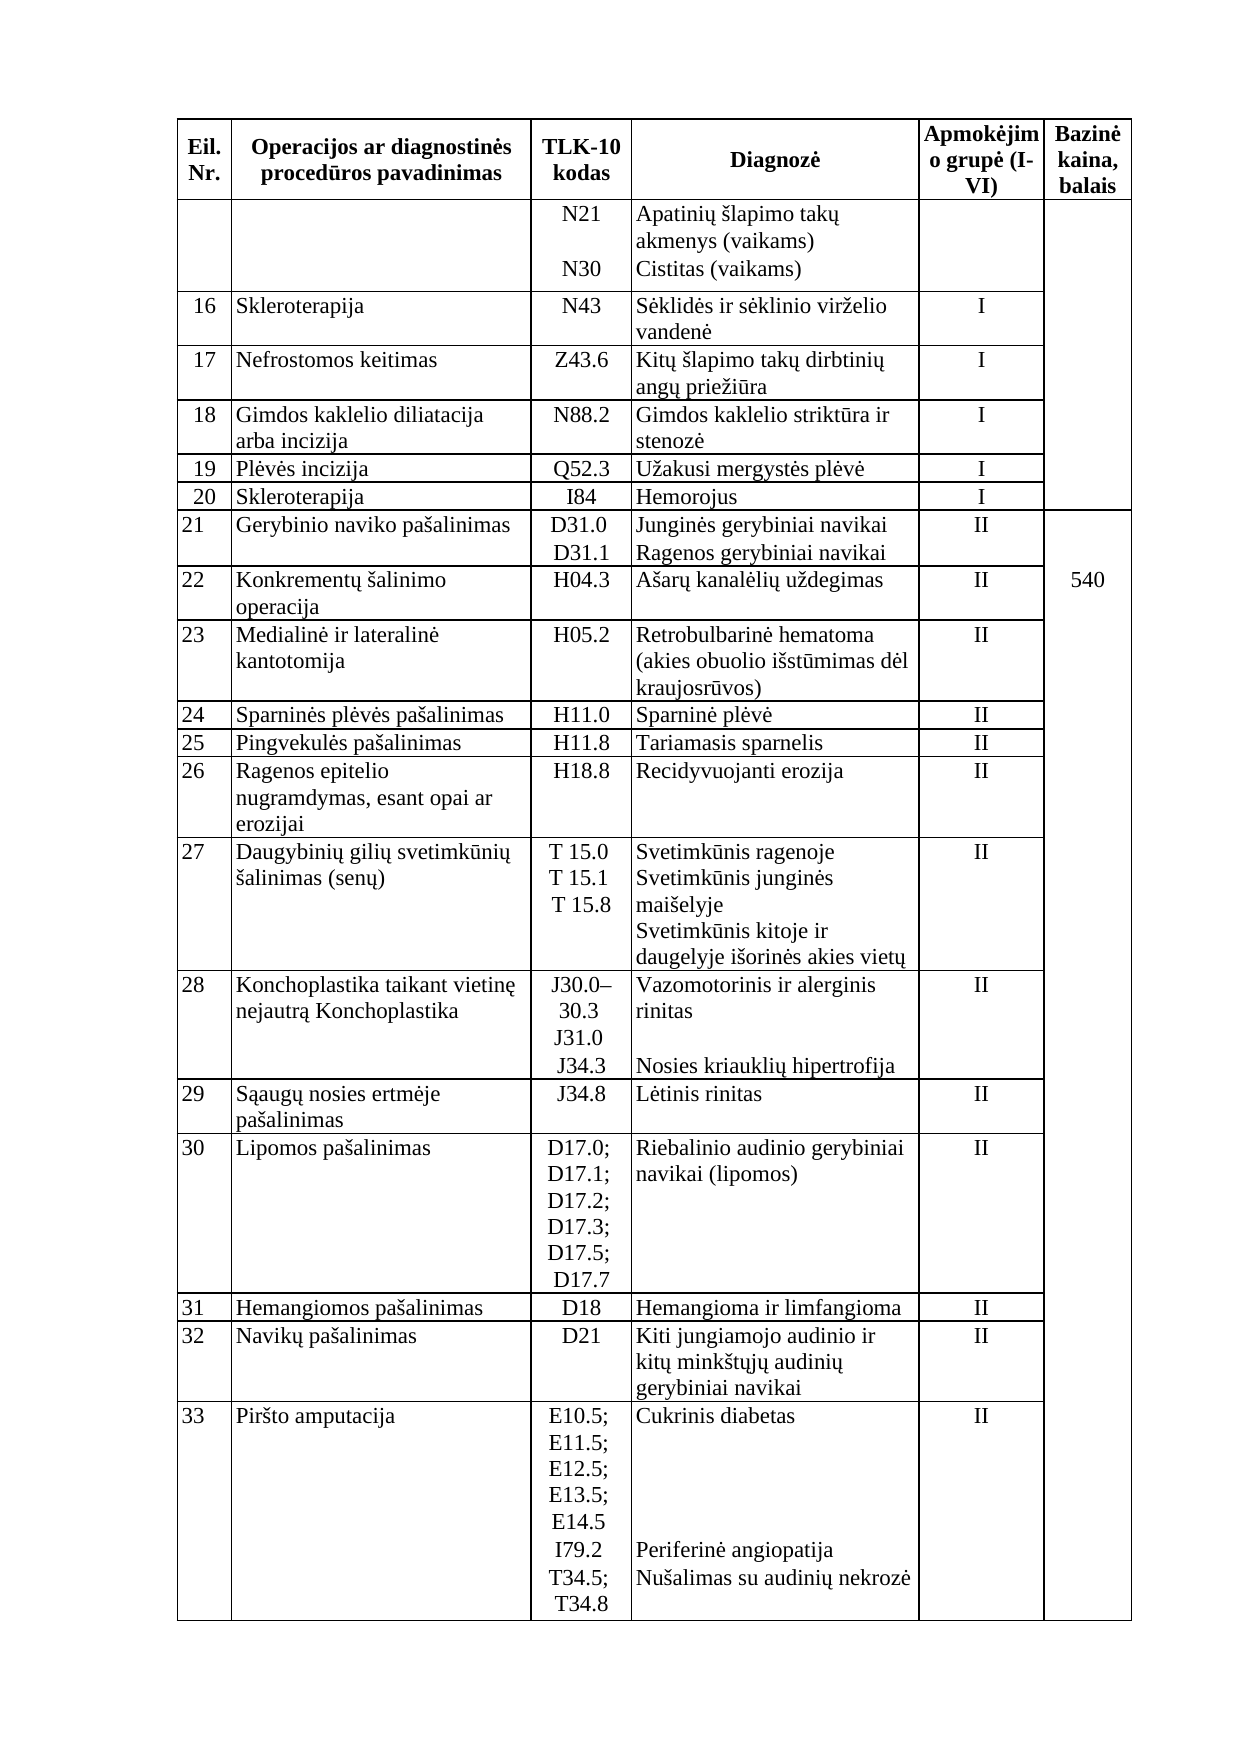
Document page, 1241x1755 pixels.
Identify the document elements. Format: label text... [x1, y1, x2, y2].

table_cell D18 [627, 1294, 631, 1320]
table_cell II [920, 702, 1043, 728]
table_cell 24 [227, 702, 231, 728]
table_cell 16 [178, 292, 231, 345]
table_cell H04.3 [532, 567, 631, 619]
table_cell Nefrostomos keitimas [232, 346, 530, 399]
table_cell II [920, 971, 1043, 1078]
table_cell 540 [1045, 565, 1131, 1620]
table_cell Nušalimas su audinių nekrozė [632, 1562, 918, 1620]
table_cell Konchoplastika taikant vietinę nejautrą Konchoplastika [232, 971, 530, 1078]
table_cell N21 [532, 200, 631, 253]
table_cell 17 [178, 346, 231, 399]
table_cell 22 [178, 567, 231, 619]
table_cell [178, 200, 231, 291]
table_cell 31 [227, 1294, 231, 1320]
table_cell 28 [178, 971, 231, 1078]
table_cell Medialinė ir lateralinė kantotomija [232, 621, 530, 700]
table_cell Q52.3 [627, 455, 631, 481]
table_cell Navikų pašalinimas [232, 1322, 530, 1401]
table_cell Cistitas (vaikams) [632, 253, 918, 291]
table_cell I [920, 346, 1043, 399]
table_cell [920, 537, 1043, 565]
table_cell J34.8 [532, 1080, 631, 1132]
table_cell Daugybinių gilių svetimkūnių šalinimas (senų) [232, 838, 530, 970]
table_cell 27 [178, 838, 231, 970]
table_cell D21 [532, 1322, 631, 1401]
table_cell II [920, 621, 1043, 700]
table_cell I [920, 292, 1043, 345]
table_cell 19 [227, 455, 231, 481]
table_cell 33 [178, 1402, 231, 1620]
table_cell I84 [627, 483, 631, 509]
table_cell J34.3 [532, 1050, 631, 1078]
table_cell Nosies kriauklių hipertrofija [632, 1050, 918, 1078]
table_cell Gerybinio naviko pašalinimas [232, 511, 530, 565]
table_cell Piršto amputacija [232, 1402, 530, 1620]
table_cell Cukrinis diabetas [632, 1402, 918, 1534]
table_cell Vazomotorinis ir alerginis rinitas [632, 971, 918, 1050]
table_cell H18.8 [532, 757, 631, 836]
table_cell T 15.0 T 15.1 T 15.8 [532, 838, 631, 970]
table_cell 25 [227, 730, 231, 756]
table_cell [920, 200, 1043, 291]
table_cell Skleroterapija [232, 292, 530, 345]
table_cell II [920, 1402, 1043, 1620]
table_cell Periferinė angiopatija [632, 1534, 918, 1562]
table_cell 21 [178, 511, 231, 565]
table_cell II [920, 838, 1043, 970]
table_header Eil. Nr. [178, 120, 231, 199]
table_cell D31.0 [627, 511, 631, 537]
table_cell H11.8 [627, 730, 631, 756]
table_cell I79.2 [532, 1534, 631, 1562]
table_cell 20 [227, 483, 231, 509]
table_cell Recidyvuojanti erozija [632, 757, 918, 836]
table_cell H05.2 [532, 621, 631, 700]
table_cell I [920, 401, 1043, 453]
table_cell II [920, 567, 1043, 619]
table_cell Lipomos pašalinimas [232, 1134, 530, 1292]
table_cell D31.1 [532, 537, 631, 565]
table_cell N30 [532, 253, 631, 291]
table_cell [232, 200, 530, 291]
table_cell Ašarų kanalėlių uždegimas [632, 567, 918, 619]
table_cell 32 [178, 1322, 231, 1401]
table_header TLK-10 kodas [532, 120, 631, 199]
table_cell II [920, 757, 1043, 836]
table_cell H11.0 [627, 702, 631, 728]
table_header Diagnozė [632, 120, 918, 199]
table_cell 29 [178, 1080, 231, 1132]
table_cell N43 [532, 292, 631, 345]
table_cell 26 [178, 757, 231, 836]
table_cell Riebalinio audinio gerybiniai navikai (lipomos) [632, 1134, 918, 1292]
table_cell II [920, 1322, 1043, 1401]
table_cell 23 [178, 621, 231, 700]
table_cell Z43.6 [532, 346, 631, 399]
table_cell 30 [178, 1134, 231, 1292]
table_cell 18 [178, 401, 231, 453]
table_cell II [920, 1134, 1043, 1292]
table_cell II [920, 1294, 1043, 1320]
table_cell N88.2 [532, 401, 631, 453]
table_cell T34.5; T34.8 [532, 1562, 631, 1620]
table_cell Lėtinis rinitas [632, 1080, 918, 1132]
table_cell [1045, 200, 1131, 509]
table_header Operacijos ar diagnostinės procedūros pavadinimas [232, 120, 530, 199]
table_cell II [920, 730, 1043, 756]
table_cell II [920, 1080, 1043, 1132]
table_cell Ragenos gerybiniai navikai [632, 537, 918, 565]
table_cell [1045, 511, 1131, 565]
